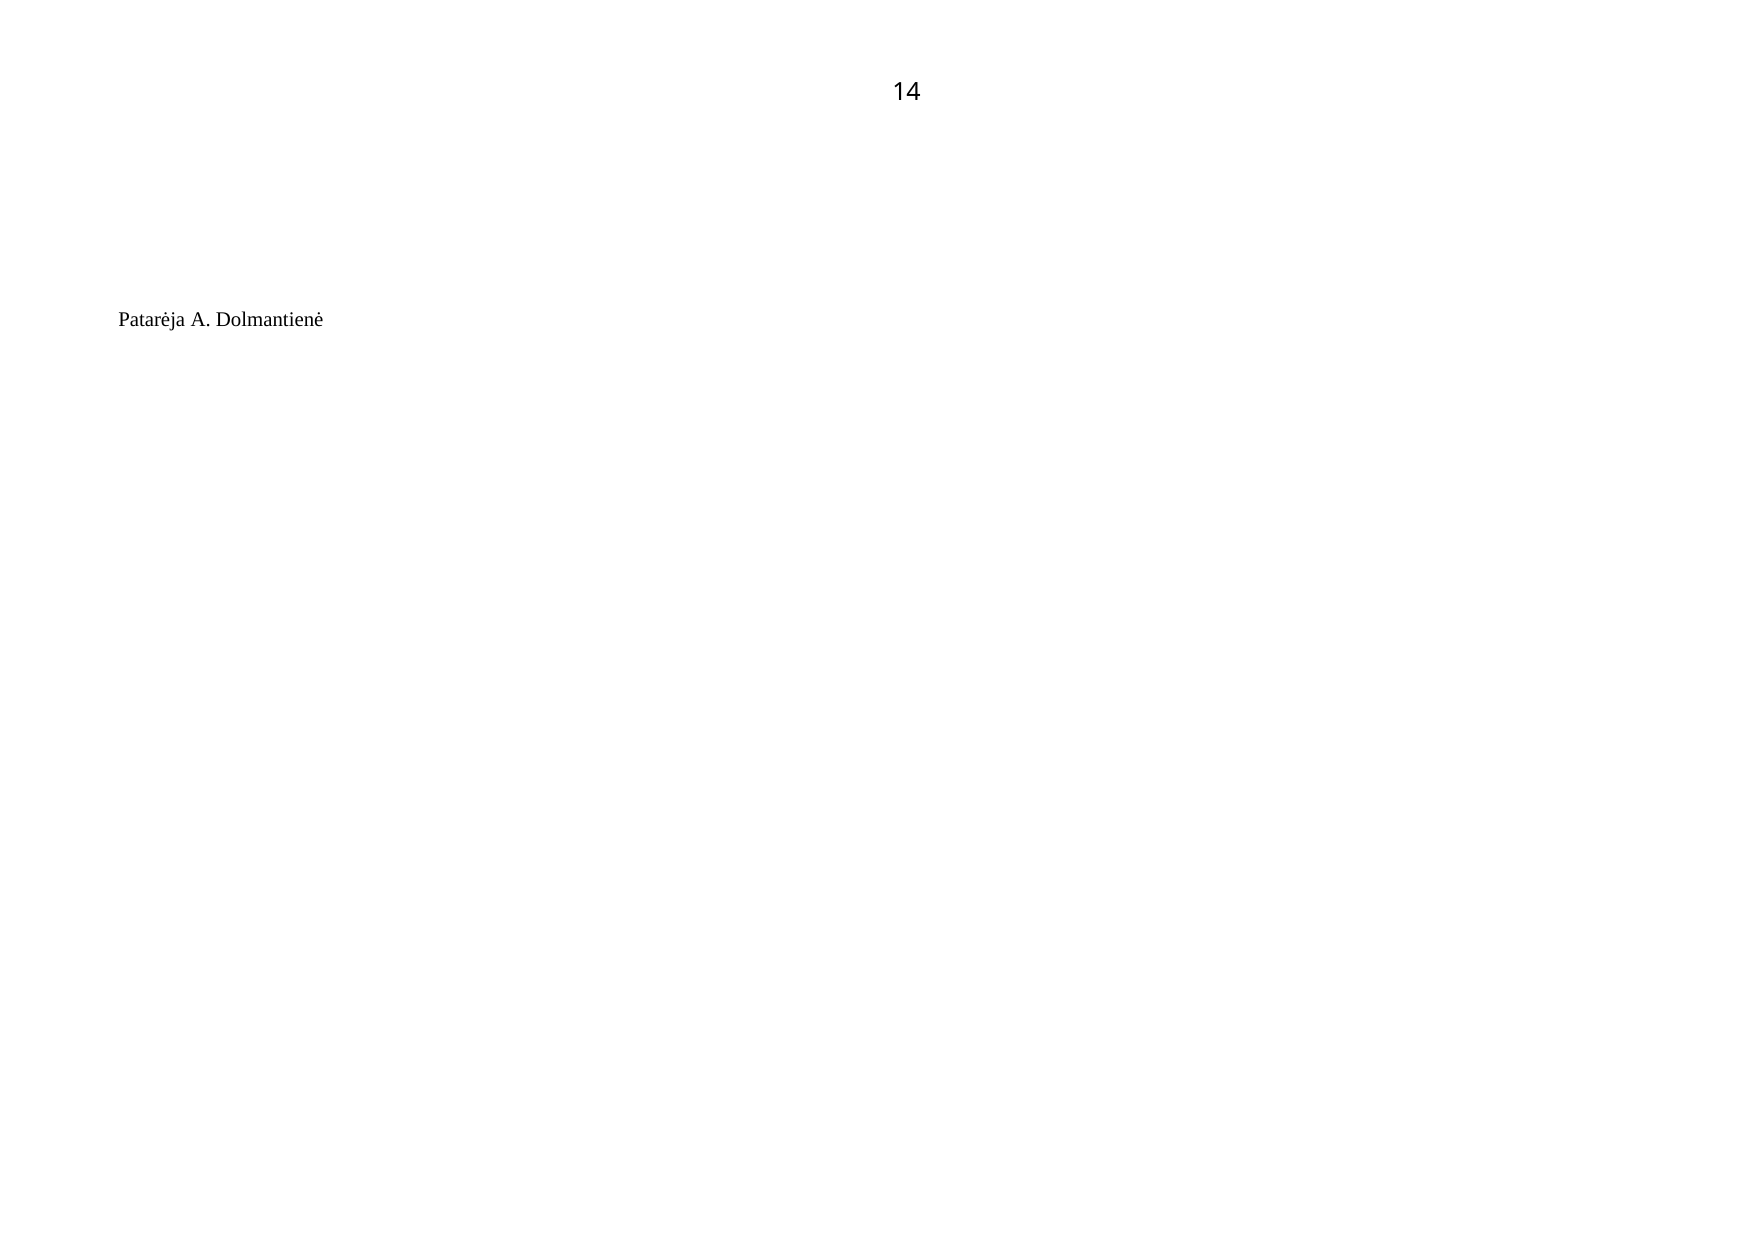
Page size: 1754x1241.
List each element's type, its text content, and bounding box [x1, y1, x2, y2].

text Patarėja A. Dolmantienė [118, 307, 1695, 331]
